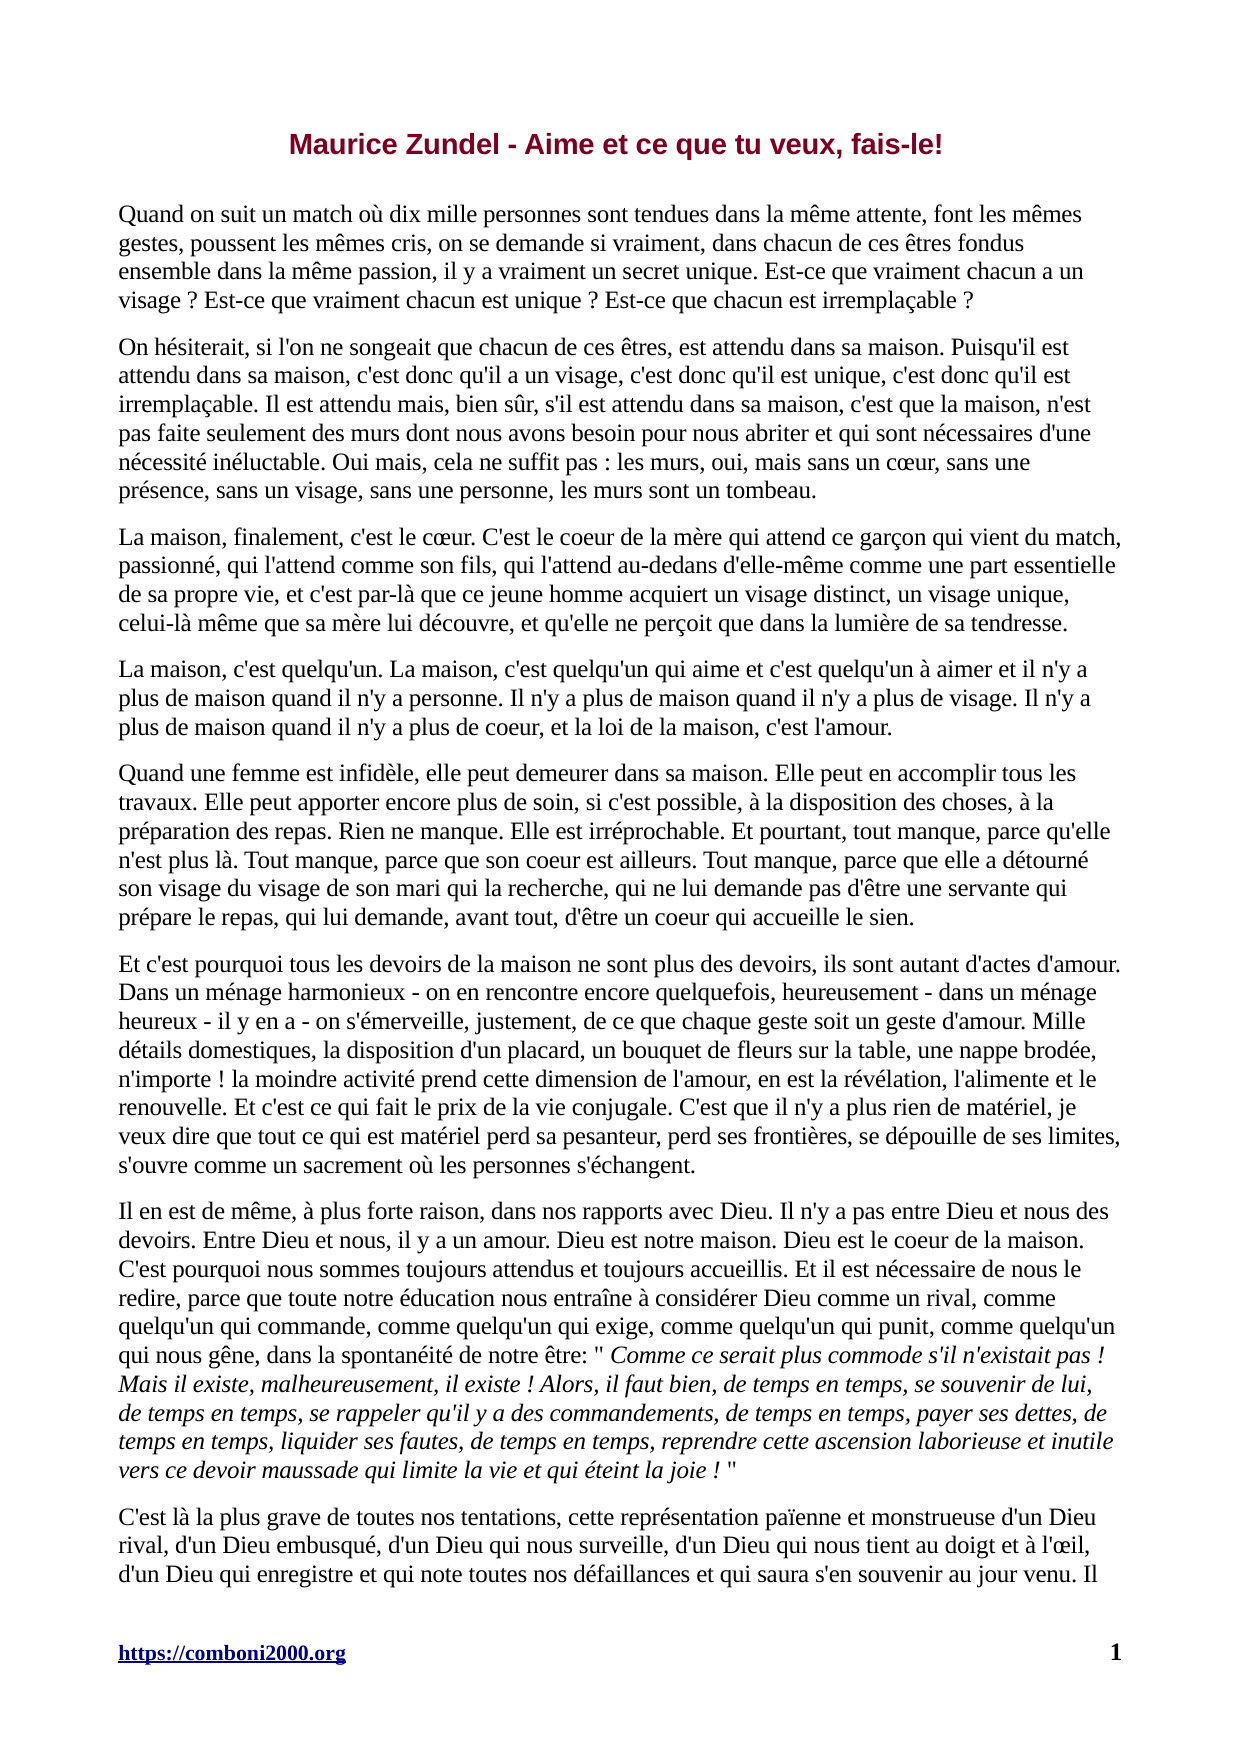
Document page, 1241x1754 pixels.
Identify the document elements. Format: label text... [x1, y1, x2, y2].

text Et c'est pourquoi tous les devoirs de la maison ne sont plus des devoirs, ils sont autant d'actes d'amour. Dans un ménage harmonieux - on en rencontre encore quelquefois, heureusement - dans un ménage heureux - il y en a - on s'émerveille, justement, de ce que chaque geste soit un geste d'amour. Mille détails domestiques, la disposition d'un placard, un bouquet de fleurs sur la table, une nappe brodée, n'importe ! la moindre activité prend cette dimension de l'amour, en est la révélation, l'alimente et le renouvelle. Et c'est ce qui fait le prix de la vie conjugale. C'est que il n'y a plus rien de matériel, je veux dire que tout ce qui est matériel perd sa pesanteur, perd ses frontières, se dépouille de ses limites, s'ouvre comme un sacrement où les personnes s'échangent. [118, 949, 1122, 1179]
text La maison, finalement, c'est le cœur. C'est le coeur de la mère qui attend ce garçon qui vient du match, passionné, qui l'attend comme son fils, qui l'attend au-dedans d'elle-même comme une part essentielle de sa propre vie, et c'est par-là que ce jeune homme acquiert un visage distinct, un visage unique, celui-là même que sa mère lui découvre, et qu'elle ne perçoit que dans la lumière de sa tendresse. [118, 522, 1122, 637]
text C'est là la plus grave de toutes nos tentations, cette représentation païenne et monstrueuse d'un Dieu rival, d'un Dieu embusqué, d'un Dieu qui nous surveille, d'un Dieu qui nous tient au doigt et à l'œil, d'un Dieu qui enregistre et qui note toutes nos défaillances et qui saura s'en souvenir au jour venu. Il [118, 1502, 1122, 1588]
text La maison, c'est quelqu'un. La maison, c'est quelqu'un qui aime et c'est quelqu'un à aimer et il n'y a plus de maison quand il n'y a personne. Il n'y a plus de maison quand il n'y a plus de visage. Il n'y a plus de maison quand il n'y a plus de coeur, et la loi de la maison, c'est l'amour. [118, 654, 1122, 741]
text Quand une femme est infidèle, elle peut demeurer dans sa maison. Elle peut en accomplir tous les travaux. Elle peut apporter encore plus de soin, si c'est possible, à la disposition des choses, à la préparation des repas. Rien ne manque. Elle est irréprochable. Et pourtant, tout manque, parce qu'elle n'est plus là. Tout manque, parce que son coeur est ailleurs. Tout manque, parce que elle a détourné son visage du visage de son mari qui la recherche, qui ne lui demande pas d'être une servante qui prépare le repas, qui lui demande, avant tout, d'être un coeur qui accueille le sien. [118, 758, 1122, 931]
text On hésiterait, si l'on ne songeait que chacun de ces êtres, est attendu dans sa maison. Puisqu'il est attendu dans sa maison, c'est donc qu'il a un visage, c'est donc qu'il est unique, c'est donc qu'il est irremplaçable. Il est attendu mais, bien sûr, s'il est attendu dans sa maison, c'est que la maison, n'est pas faite seulement des murs dont nous avons besoin pour nous abriter et qui sont nécessaires d'une nécessité inéluctable. Oui mais, cela ne suffit pas : les murs, oui, mais sans un cœur, sans une présence, sans un visage, sans une personne, les murs sont un tombeau. [118, 332, 1122, 504]
text Quand on suit un match où dix mille personnes sont tendues dans la même attente, font les mêmes gestes, poussent les mêmes cris, on se demande si vraiment, dans chacun de ces êtres fondus ensemble dans la même passion, il y a vraiment un secret unique. Est-ce que vraiment chacun a un visage ? Est-ce que vraiment chacun est unique ? Est-ce que chacun est irremplaçable ? [118, 199, 1122, 314]
subtitle Maurice Zundel - Aime et ce que tu veux, fais-le! [118, 127, 1122, 161]
text Il en est de même, à plus forte raison, dans nos rapports avec Dieu. Il n'y a pas entre Dieu et nous des devoirs. Entre Dieu et nous, il y a un amour. Dieu est notre maison. Dieu est le coeur de la maison. C'est pourquoi nous sommes toujours attendus et toujours accueillis. Et il est nécessaire de nous le redire, parce que toute notre éducation nous entraîne à considérer Dieu comme un rival, comme quelqu'un qui commande, comme quelqu'un qui exige, comme quelqu'un qui punit, comme quelqu'un qui nous gêne, dans la spontanéité de notre être: " Comme ce serait plus commode s'il n'existait pas ! Mais il existe, malheureusement, il existe ! Alors, il faut bien, de temps en temps, se souvenir de lui, de temps en temps, se rappeler qu'il y a des commandements, de temps en temps, payer ses dettes, de temps en temps, liquider ses fautes, de temps en temps, reprendre cette ascension laborieuse et inutile vers ce devoir maussade qui limite la vie et qui éteint la joie ! " [118, 1196, 1122, 1484]
